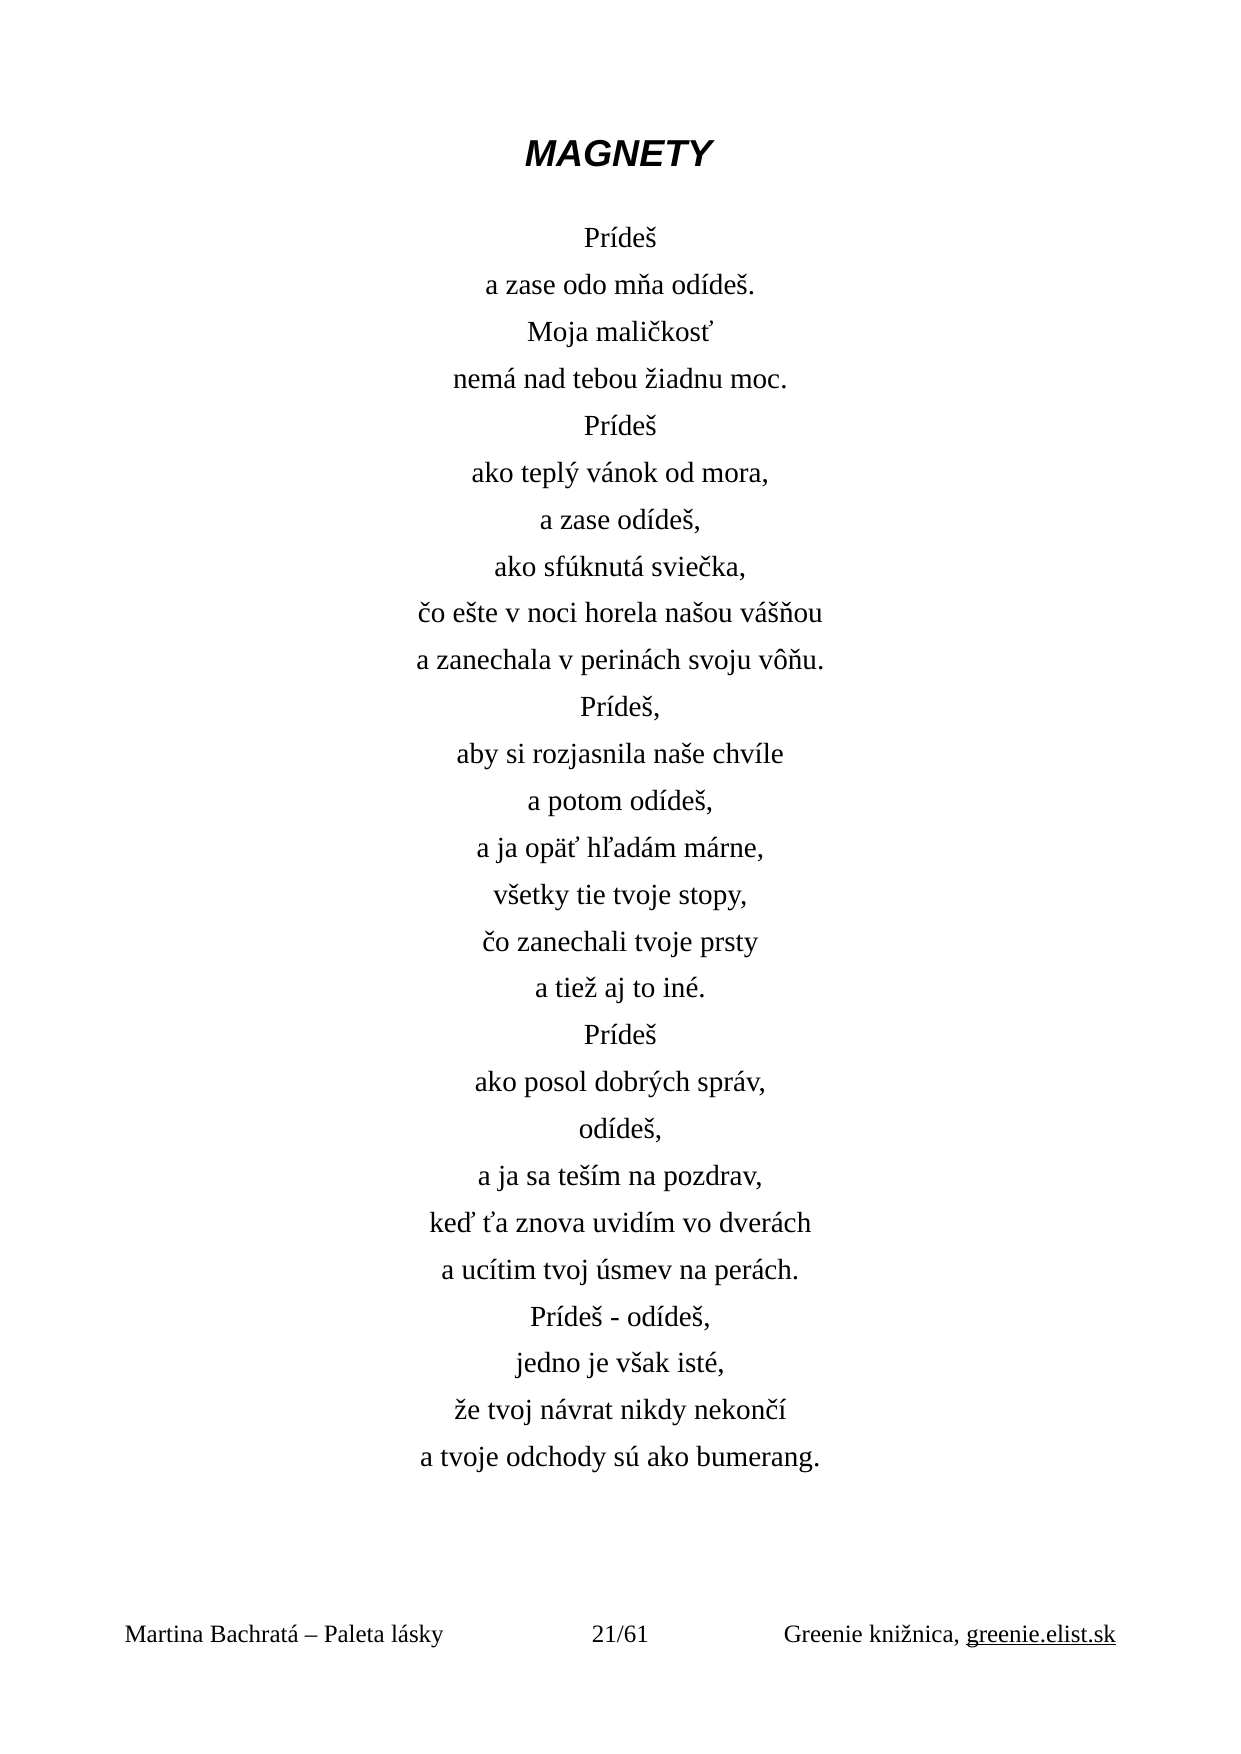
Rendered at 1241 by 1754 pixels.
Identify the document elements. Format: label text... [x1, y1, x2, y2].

text ako teplý vánok od mora, [106, 455, 1134, 488]
text čo zanechali tvoje prsty [106, 924, 1134, 957]
text a ja sa teším na pozdrav, [106, 1158, 1134, 1192]
text všetky tie tvoje stopy, [106, 877, 1134, 910]
text a tiež aj to iné. [106, 971, 1134, 1004]
text že tvoj návrat nikdy nekončí [106, 1392, 1134, 1426]
text ako posol dobrých správ, [106, 1064, 1134, 1098]
text Prídeš [106, 1017, 1134, 1051]
text Prídeš [106, 408, 1134, 442]
subtitle MAGNETY [106, 131, 1134, 174]
text a zase odídeš, [106, 502, 1134, 535]
text Moja maličkosť [106, 314, 1134, 348]
text a potom odídeš, [106, 783, 1134, 817]
text Prídeš [106, 221, 1134, 254]
text aby si rozjasnila naše chvíle [106, 736, 1134, 770]
text nemá nad tebou žiadnu moc. [106, 361, 1134, 395]
text jedno je však isté, [106, 1346, 1134, 1379]
text odídeš, [106, 1111, 1134, 1145]
text Prídeš, [106, 689, 1134, 723]
text a zanechala v perinách svoju vôňu. [106, 642, 1134, 676]
text a ucítim tvoj úsmev na perách. [106, 1252, 1134, 1285]
text a ja opäť hľadám márne, [106, 830, 1134, 863]
text a tvoje odchody sú ako bumerang. [106, 1439, 1134, 1473]
text a zase odo mňa odídeš. [106, 267, 1134, 301]
text čo ešte v noci horela našou vášňou [106, 596, 1134, 629]
text ako sfúknutá sviečka, [106, 549, 1134, 582]
text keď ťa znova uvidím vo dverách [106, 1205, 1134, 1238]
text Prídeš - odídeš, [106, 1299, 1134, 1332]
